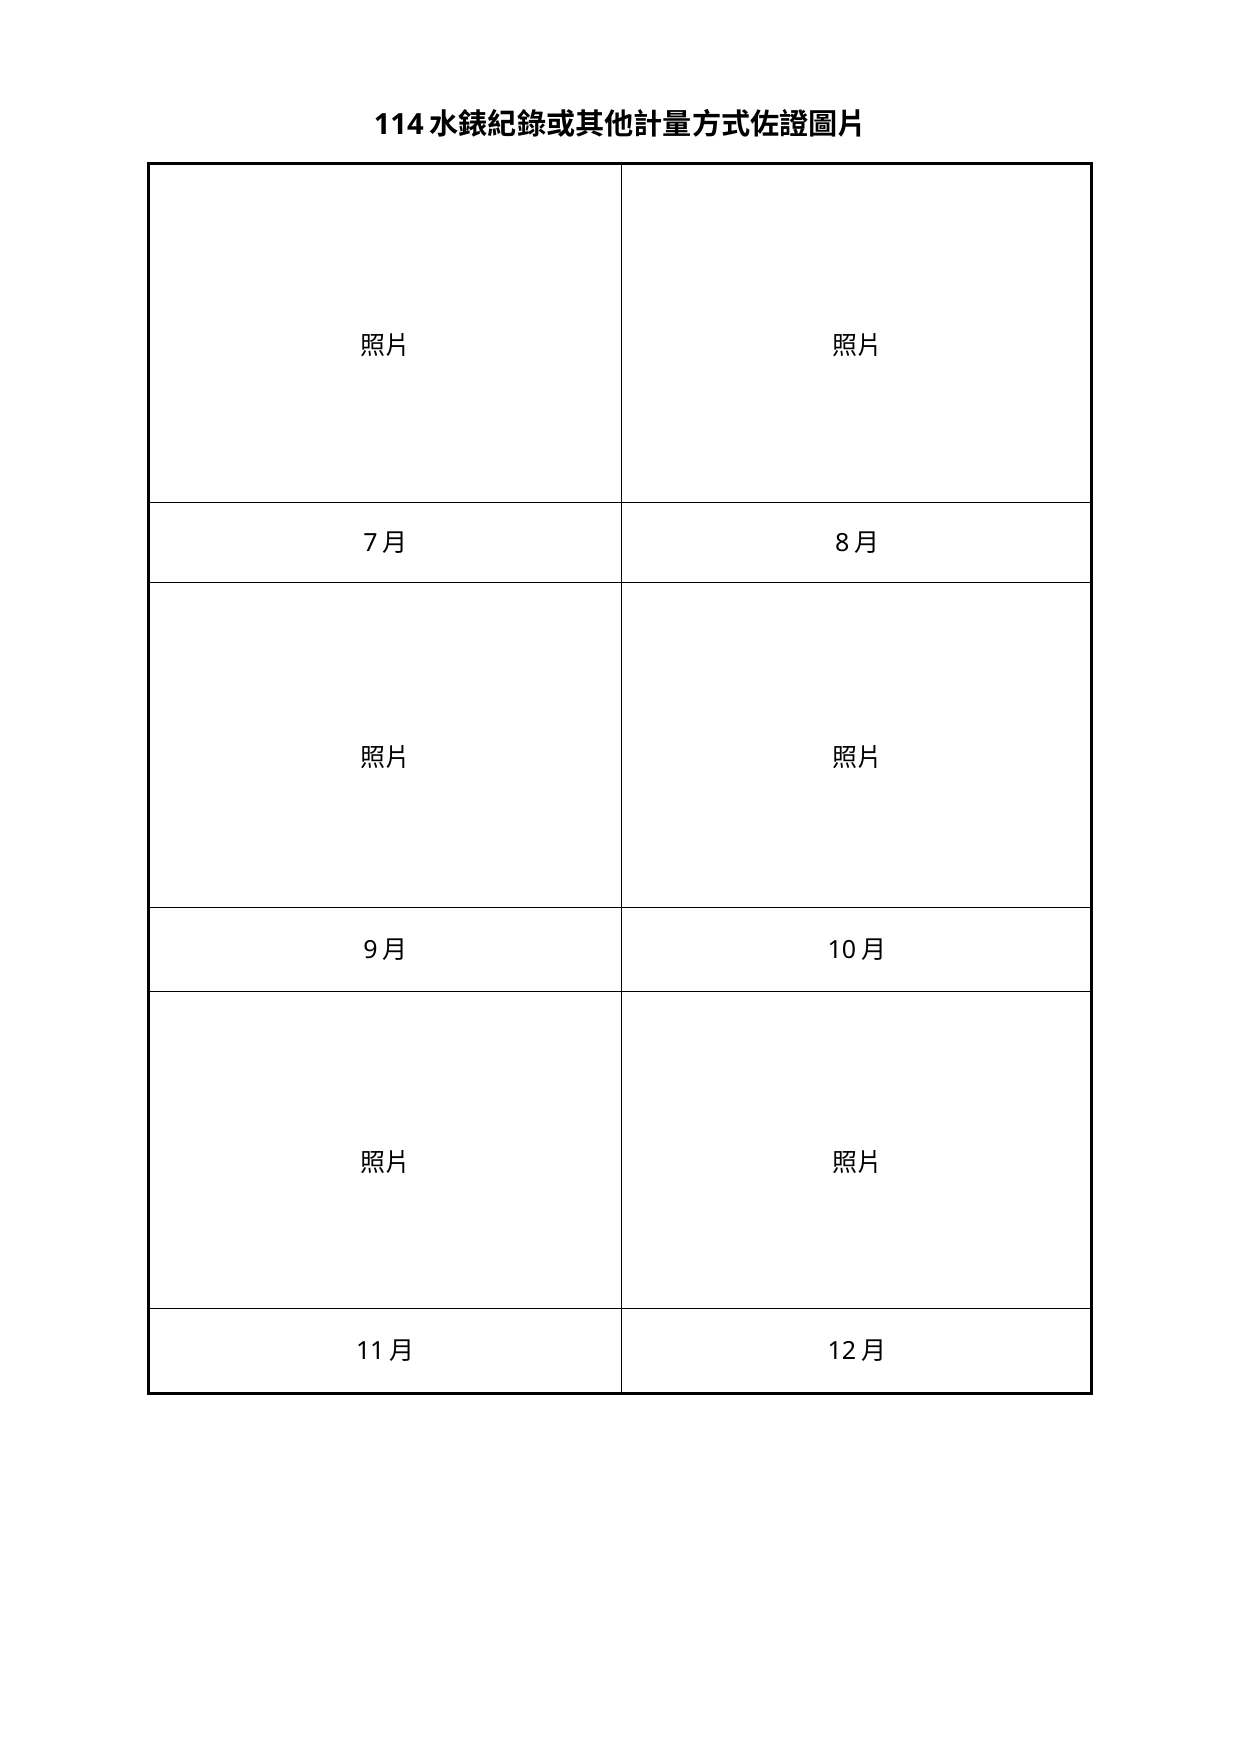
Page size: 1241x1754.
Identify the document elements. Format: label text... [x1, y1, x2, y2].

table_cell 7月 [150, 503, 621, 582]
table_cell 照片 [150, 583, 621, 907]
table_cell 照片 [622, 583, 1090, 907]
table_cell 11月 [150, 1309, 621, 1392]
table_cell 8月 [622, 503, 1090, 582]
text 114水錶紀錄或其他計量方式佐證圖片 [148, 101, 1092, 143]
table_cell 照片 [150, 992, 621, 1308]
table_header 照片 [150, 165, 621, 502]
table_header 照片 [622, 165, 1090, 502]
table_cell 9月 [150, 908, 621, 991]
table_cell 10月 [622, 908, 1090, 991]
table_cell 照片 [622, 992, 1090, 1308]
table_cell 12月 [622, 1309, 1090, 1392]
